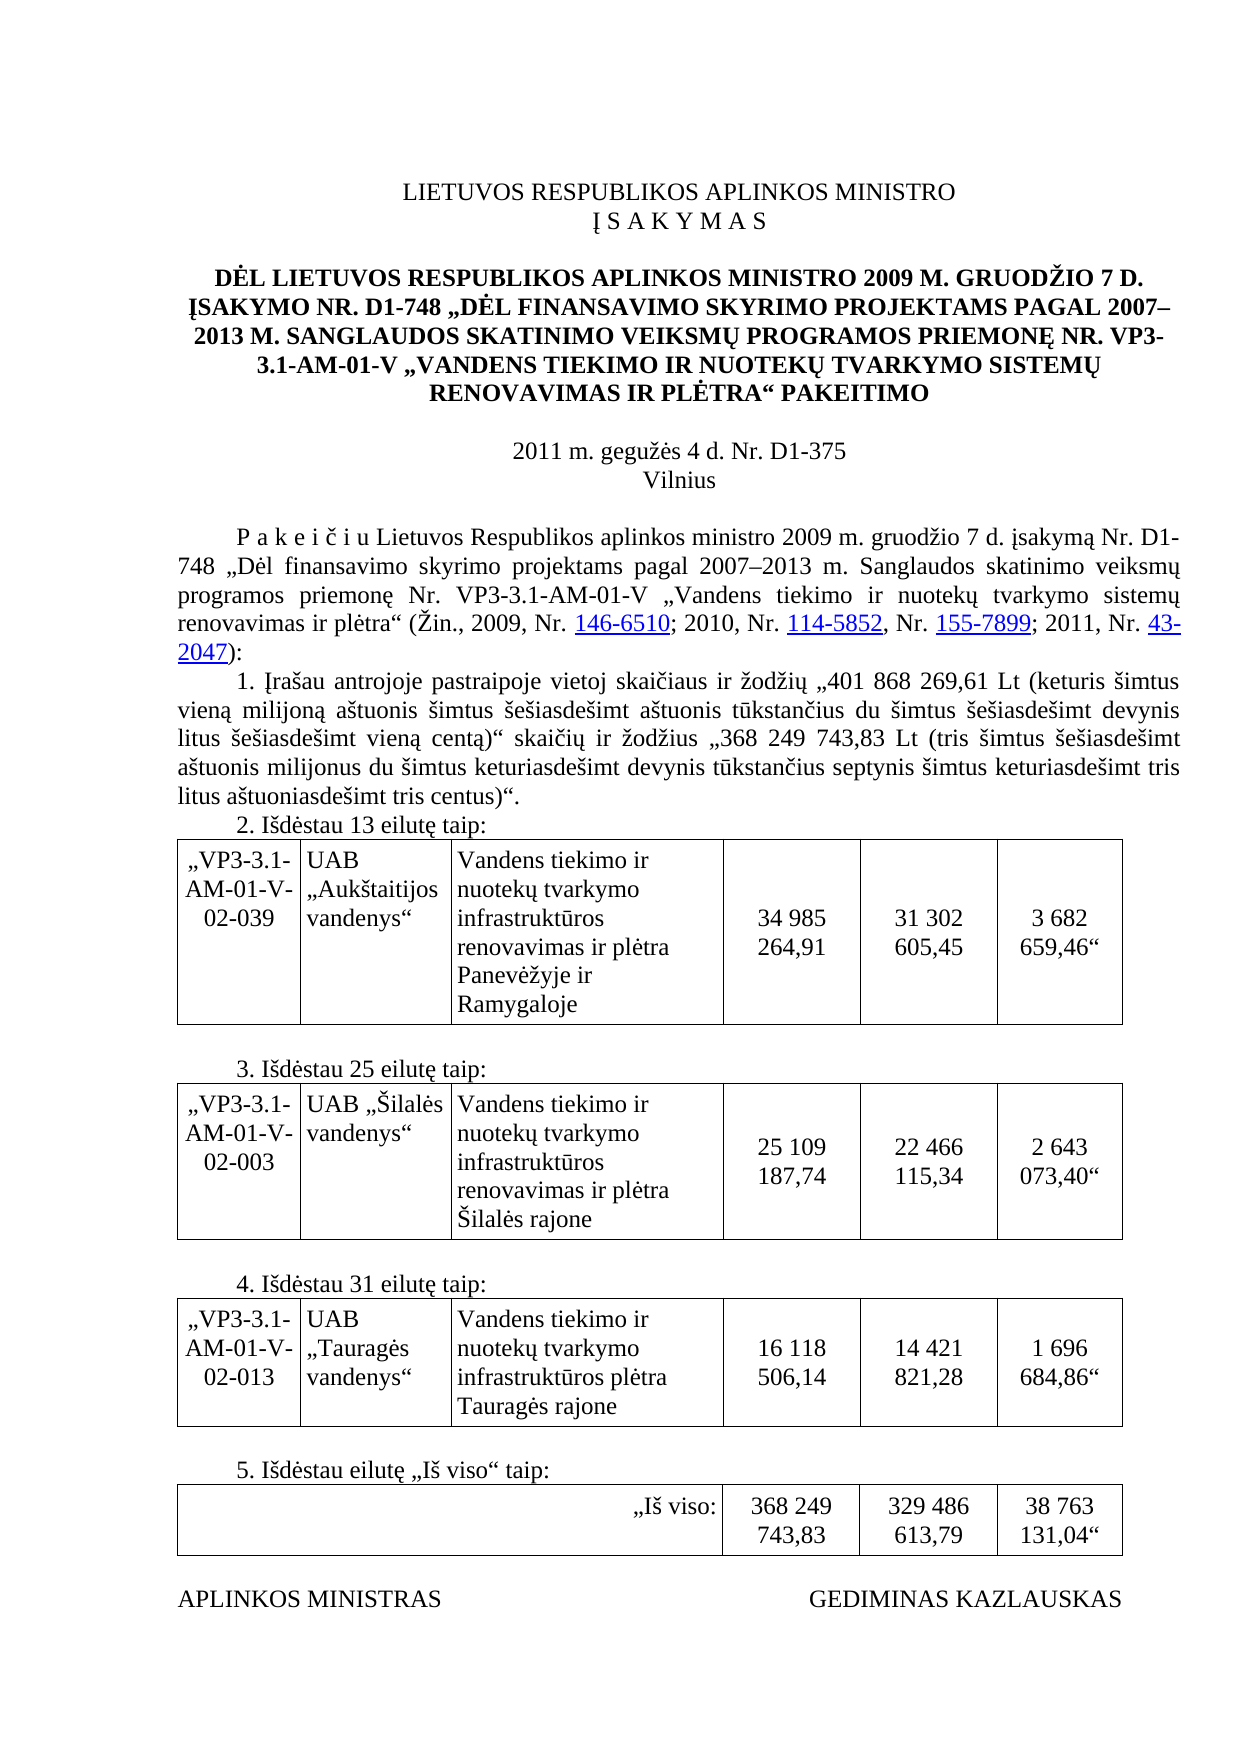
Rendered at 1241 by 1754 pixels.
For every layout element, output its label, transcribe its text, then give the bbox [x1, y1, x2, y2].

table_header UAB „Aukštaitijos vandenys“ [301, 840, 451, 1024]
text LIETUVOS RESPUBLIKOS APLINKOS MINISTRO [177, 177, 1181, 206]
text 3. Išdėstau 25 eilutę taip: [177, 1054, 1181, 1082]
text P a k e i č i u Lietuvos Respublikos aplinkos ministro 2009 m. gruodžio 7 d. įsakymą Nr. D1-748 „Dėl finansavimo skyrimo projektams pagal 2007–2013 m. Sanglaudos skatinimo veiksmų programos priemonę Nr. VP3-3.1-AM-01-V „Vandens tiekimo ir nuotekų tvarkymo sistemų renovavimas ir plėtra“ (Žin., 2009, Nr. 146-6510; 2010, Nr. 114-5852, Nr. 155-7899; 2011, Nr. 43-2047): [177, 522, 1181, 666]
text 4. Išdėstau 31 eilutę taip: [177, 1269, 1181, 1298]
table_header 16 118 506,14 [724, 1299, 860, 1426]
table_header Vandens tiekimo ir nuotekų tvarkymo infrastruktūros plėtra Tauragės rajone [452, 1299, 723, 1426]
table_header UAB „Tauragės vandenys“ [301, 1299, 451, 1426]
text Į S A K Y M A S [177, 206, 1181, 235]
text Aplinkos ministras Gediminas Kazlauskas [177, 1584, 1181, 1613]
text DĖL LIETUVOS RESPUBLIKOS APLINKOS MINISTRO 2009 M. GRUODŽIO 7 D. ĮSAKYMO Nr. D1-748 „DĖL FINANSAVIMO SKYRIMO PROJEKTAMS PAGAL 2007–2013 M. SANGLAUDOS SKATINIMO VEIKSMŲ PROGRAMOS PRIEMONĘ Nr. VP3-3.1-AM-01-V „VANDENS TIEKIMO IR NUOTEKŲ TVARKYMO SISTEMŲ RENOVAVIMAS IR PLĖTRA“ PAKEITIMO [177, 263, 1181, 407]
table_header 38 763 131,04“ [998, 1485, 1122, 1554]
text Vilnius [177, 465, 1181, 493]
table_header 14 421 821,28 [861, 1299, 997, 1426]
table_header 2 643 073,40“ [998, 1084, 1122, 1239]
text 1. Įrašau antrojoje pastraipoje vietoj skaičiaus ir žodžių „401 868 269,61 Lt (keturis šimtus vieną milijoną aštuonis šimtus šešiasdešimt aštuonis tūkstančius du šimtus šešiasdešimt devynis litus šešiasdešimt vieną centą)“ skaičių ir žodžius „368 249 743,83 Lt (tris šimtus šešiasdešimt aštuonis milijonus du šimtus keturiasdešimt devynis tūkstančius septynis šimtus keturiasdešimt tris litus aštuoniasdešimt tris centus)“. [177, 666, 1181, 810]
text 2011 m. gegužės 4 d. Nr. D1-375 [177, 436, 1181, 465]
table_header 368 249 743,83 [723, 1485, 859, 1554]
table_header „Iš viso: [178, 1485, 722, 1554]
table_header 34 985 264,91 [724, 840, 860, 1024]
table_header „VP3-3.1-AM-01-V-02-003 [178, 1084, 300, 1239]
table_header Vandens tiekimo ir nuotekų tvarkymo infrastruktūros renovavimas ir plėtra Šilalės rajone [452, 1084, 723, 1239]
table_header 1 696 684,86“ [998, 1299, 1122, 1426]
table_header 25 109 187,74 [724, 1084, 860, 1239]
table_header Vandens tiekimo ir nuotekų tvarkymo infrastruktūros renovavimas ir plėtra Panevėžyje ir Ramygaloje [452, 840, 723, 1024]
text 2. Išdėstau 13 eilutę taip: [177, 810, 1181, 838]
table_header UAB „Šilalės vandenys“ [301, 1084, 451, 1239]
table_header „VP3-3.1-AM-01-V-02-039 [178, 840, 300, 1024]
table_header 31 302 605,45 [861, 840, 997, 1024]
table_header 329 486 613,79 [860, 1485, 997, 1554]
table_header „VP3-3.1-AM-01-V-02-013 [178, 1299, 300, 1426]
table_header 3 682 659,46“ [998, 840, 1122, 1024]
text 5. Išdėstau eilutę „Iš viso“ taip: [177, 1455, 1181, 1484]
table_header 22 466 115,34 [861, 1084, 997, 1239]
